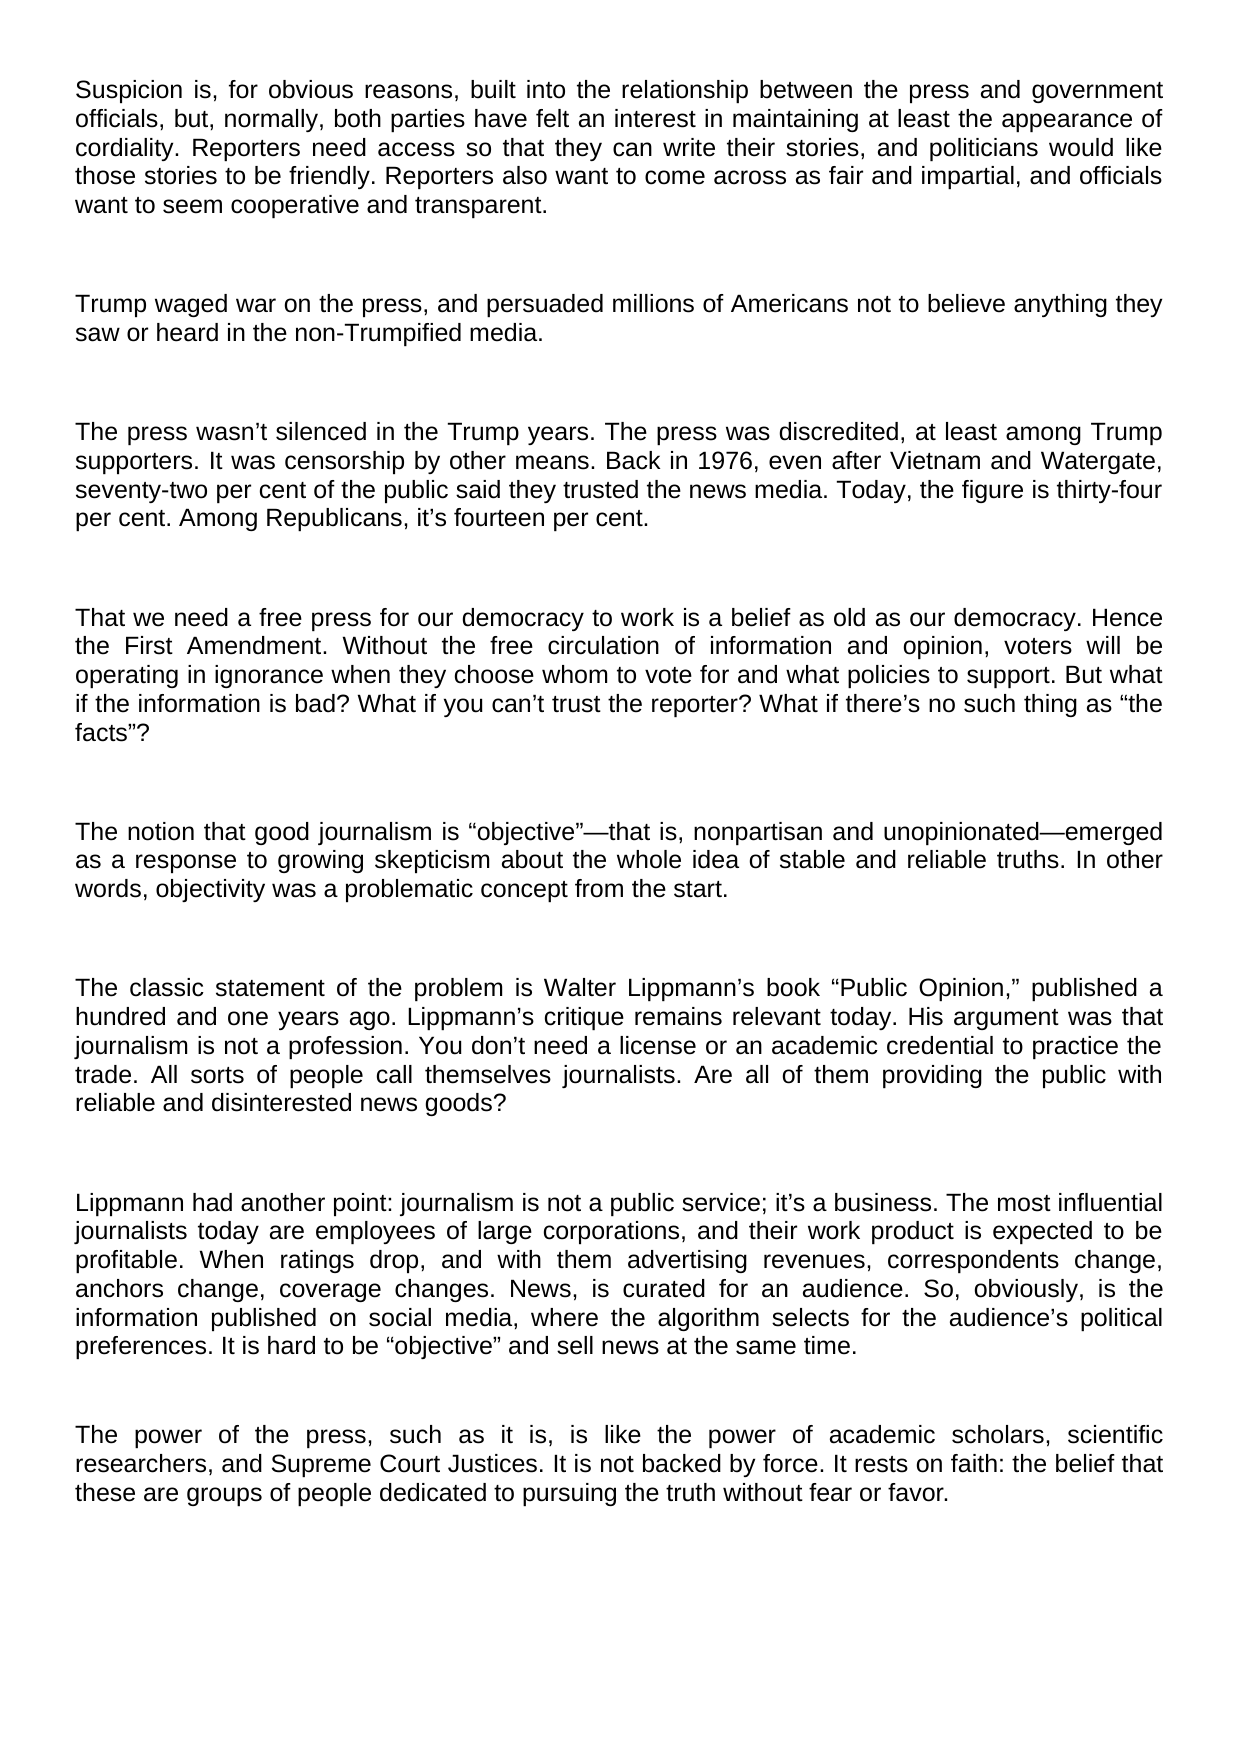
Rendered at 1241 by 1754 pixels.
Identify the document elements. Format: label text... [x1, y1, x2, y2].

text Trump waged war on the press, and persuaded millions of Americans not to believe anything they saw or heard in the non-Trumpified media. [75, 289, 1165, 347]
text The notion that good journalism is “objective”—that is, nonpartisan and unopinionated—emerged as a response to growing skepticism about the whole idea of stable and reliable truths. In other words, objectivity was a problematic concept from the start. [75, 817, 1165, 903]
text The classic statement of the problem is Walter Lippmann’s book “Public Opinion,” published a hundred and one years ago. Lippmann’s critique remains relevant today. His argument was that journalism is not a profession. You don’t need a license or an academic credential to practice the trade. All sorts of people call themselves journalists. Are all of them providing the public with reliable and disinterested news goods? [75, 973, 1165, 1117]
text Suspicion is, for obvious reasons, built into the relationship between the press and government officials, but, normally, both parties have felt an interest in maintaining at least the appearance of cordiality. Reporters need access so that they can write their stories, and politicians would like those stories to be friendly. Reporters also want to come across as fair and impartial, and officials want to seem cooperative and transparent. [75, 75, 1165, 219]
text The press wasn’t silenced in the Trump years. The press was discredited, at least among Trump supporters. It was censorship by other means. Back in 1976, even after Vietnam and Watergate, seventy-two per cent of the public said they trusted the news media. Today, the figure is thirty-four per cent. Among Republicans, it’s fourteen per cent. [75, 417, 1165, 532]
text The power of the press, such as it is, is like the power of academic scholars, scientific researchers, and Supreme Court Justices. It is not backed by force. It rests on faith: the belief that these are groups of people dedicated to pursuing the truth without fear or favor. [75, 1420, 1165, 1506]
text Lippmann had another point: journalism is not a public service; it’s a business. The most influential journalists today are employees of large corporations, and their work product is expected to be profitable. When ratings drop, and with them advertising revenues, correspondents change, anchors change, coverage changes. News, is curated for an audience. So, obviously, is the information published on social media, where the algorithm selects for the audience’s political preferences. It is hard to be “objective” and sell news at the same time. [75, 1187, 1165, 1360]
text That we need a free press for our democracy to work is a belief as old as our democracy. Hence the First Amendment. Without the free circulation of information and opinion, voters will be operating in ignorance when they choose whom to vote for and what policies to support. But what if the information is bad? What if you can’t trust the reporter? What if there’s no such thing as “the facts”? [75, 602, 1165, 746]
